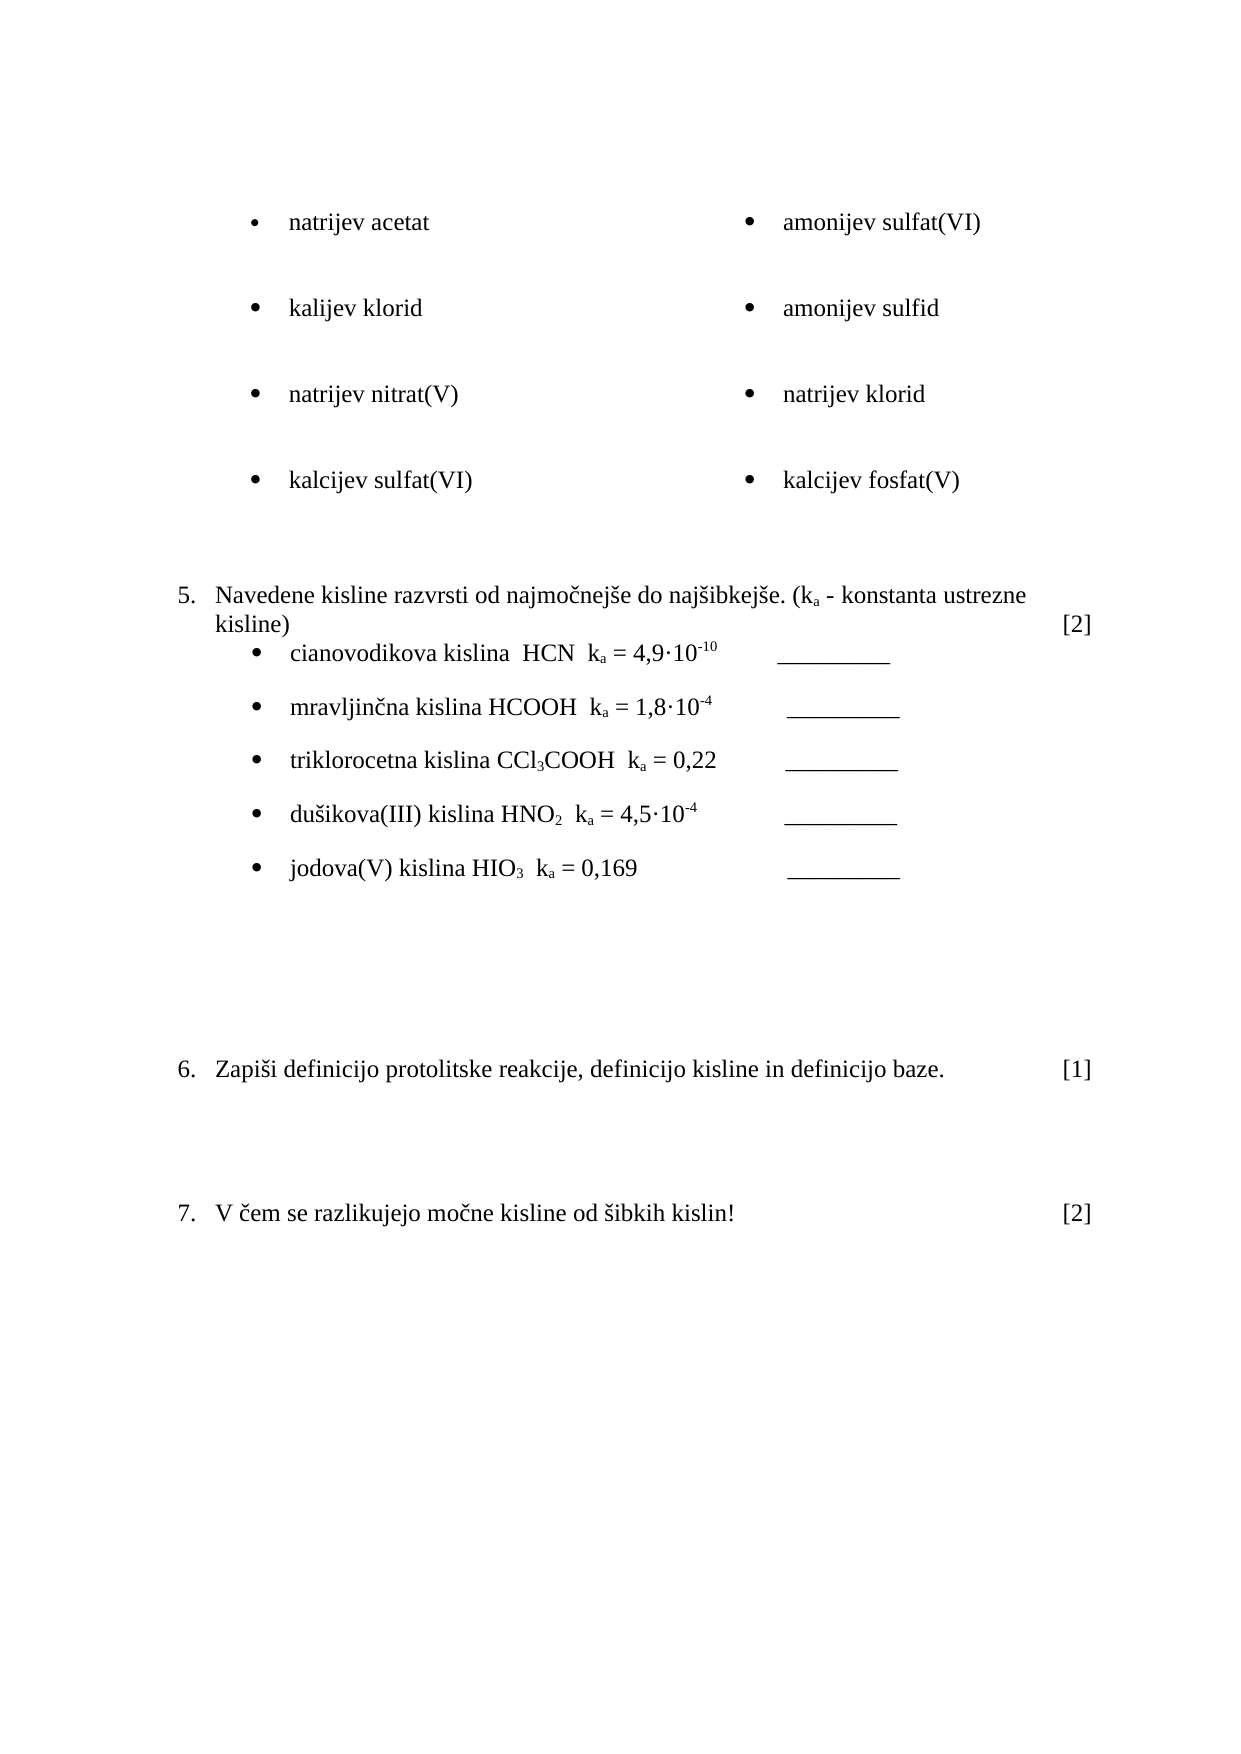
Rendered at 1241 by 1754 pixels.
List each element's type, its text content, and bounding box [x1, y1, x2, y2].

list kalcijev sulfat(VI) [251, 466, 598, 494]
list Zapiši definicijo protolitske reakcije, definicijo kisline in definicijo baze. [1] [177, 1054, 1092, 1083]
list natrijev acetat [251, 207, 598, 236]
list triklorocetna kislina CCl3COOH ka = 0,22 _________ [252, 746, 1092, 774]
list Navedene kisline razvrsti od najmočnejše do najšibkejše. (ka - konstanta ustrezne kisline) [2] [177, 581, 1092, 638]
list dušikova(III) kislina HNO2 ka = 4,5·10-4 _________ [252, 799, 1092, 828]
list cianovodikova kislina HCN ka = 4,9·10-10 _________ [252, 638, 1092, 667]
list natrijev nitrat(V) [251, 379, 598, 408]
list amonijev sulfat(VI) [745, 207, 1092, 236]
list natrijev klorid [745, 379, 1092, 408]
list kalijev klorid [251, 293, 598, 322]
list V čem se razlikujejo močne kisline od šibkih kislin! [2] [177, 1198, 1092, 1227]
list kalcijev fosfat(V) [745, 466, 1092, 494]
list amonijev sulfid [745, 293, 1092, 322]
list mravljinčna kislina HCOOH ka = 1,8·10-4 _________ [252, 692, 1092, 721]
list jodova(V) kislina HIO3 ka = 0,169 _________ [252, 853, 1092, 882]
